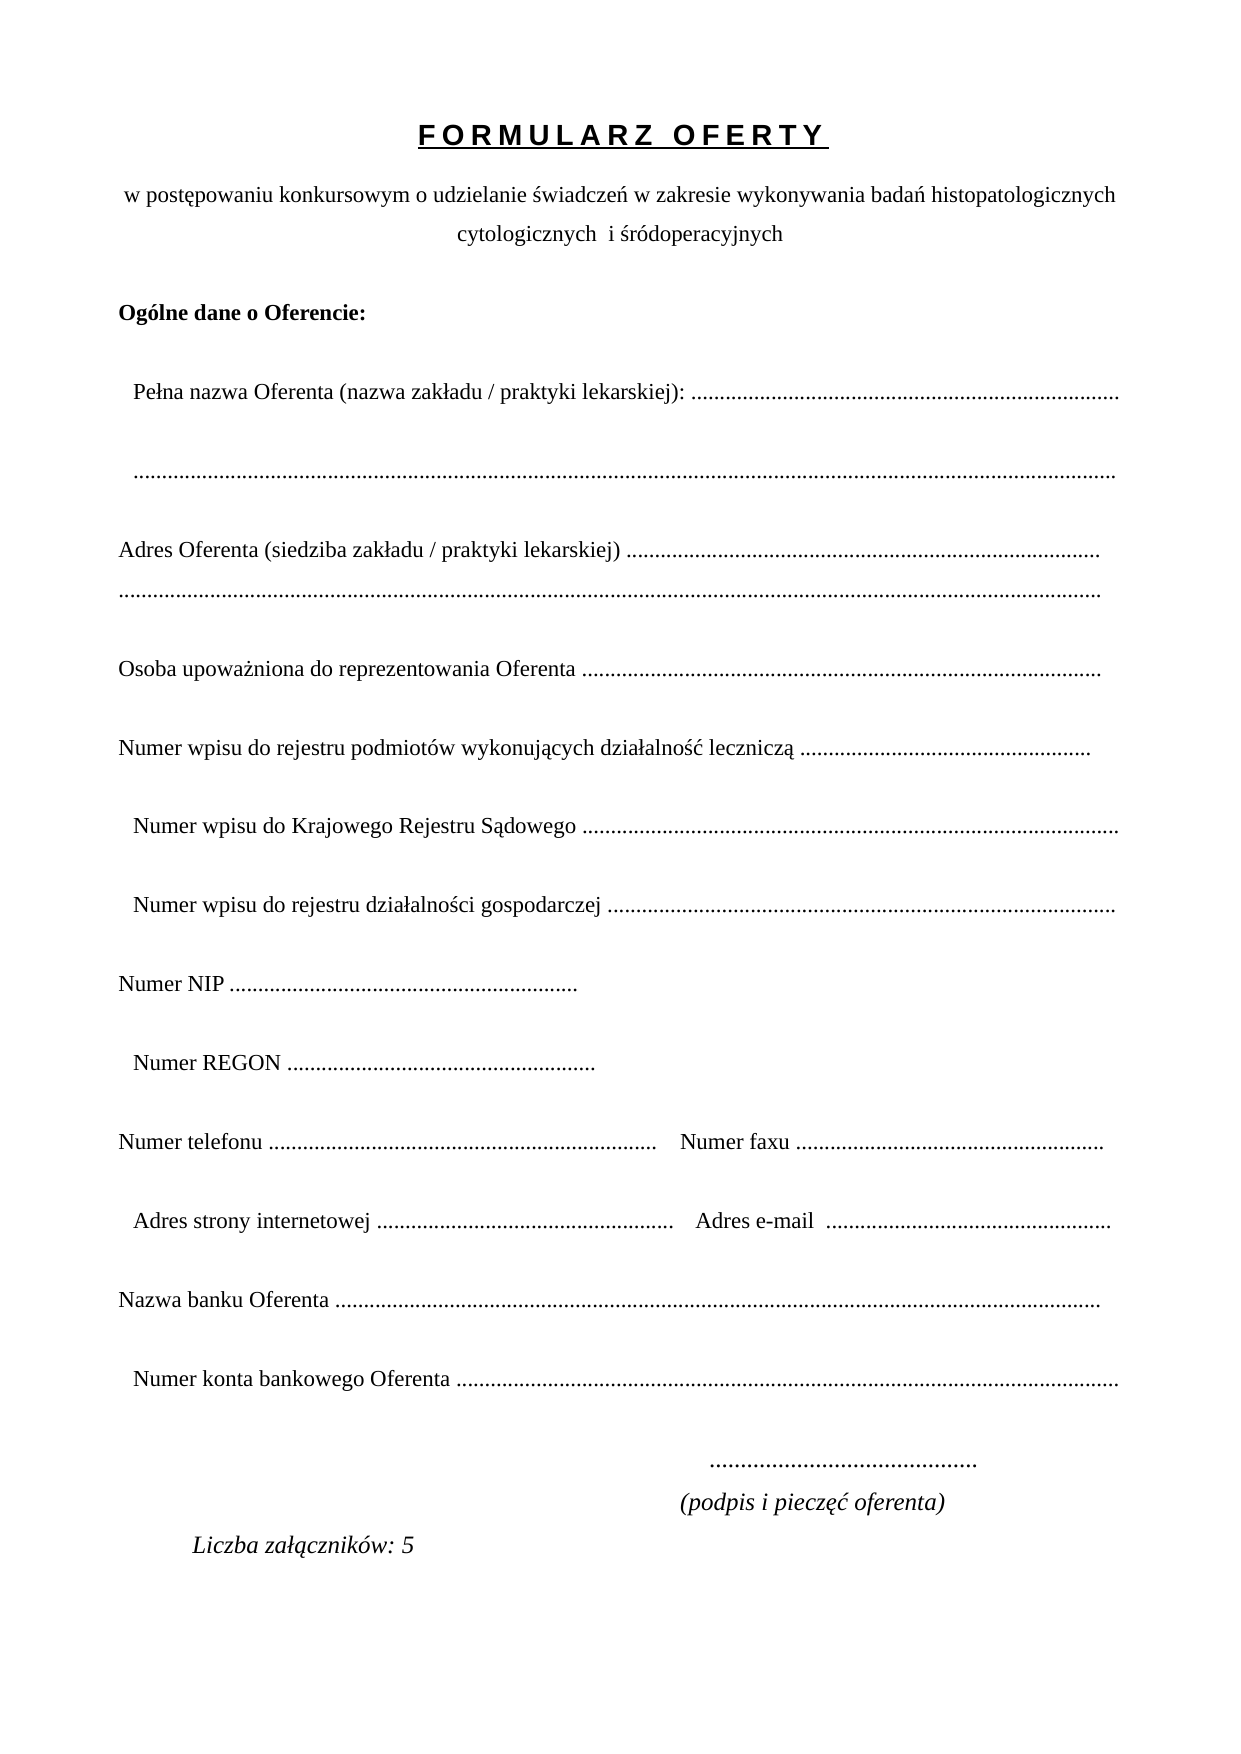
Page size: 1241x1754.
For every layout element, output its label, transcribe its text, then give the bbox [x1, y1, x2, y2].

text Osoba upoważniona do reprezentowania Oferenta ........................................................................................... [118, 655, 1122, 681]
text Ogólne dane o Oferencie: [118, 299, 1122, 326]
text Adres strony internetowej .................................................... Adres e-mail .................................................. [133, 1207, 1122, 1234]
text Numer telefonu .................................................................... Numer faxu ...................................................... [118, 1128, 1122, 1155]
text Nazwa banku Oferenta ...................................................................................................................................... [118, 1286, 1122, 1313]
text ........................................... (podpis i pieczęć oferenta) Liczba załączników: 5 [118, 1444, 1122, 1559]
text Numer NIP ............................................................. [118, 971, 1122, 997]
text ............................................................................................................................................................................ [133, 457, 1122, 484]
text Numer konta bankowego Oferenta .................................................................................................................... [133, 1365, 1122, 1392]
text Numer wpisu do rejestru działalności gospodarczej ......................................................................................... [133, 892, 1122, 918]
text ............................................................................................................................................................................ [118, 576, 1122, 602]
text FORMULARZ OFERTY [118, 118, 1122, 152]
text Numer REGON ...................................................... [133, 1049, 1122, 1076]
text Adres Oferenta (siedziba zakładu / praktyki lekarskiej) ................................................................................... [118, 536, 1122, 563]
text Numer wpisu do Krajowego Rejestru Sądowego .............................................................................................. [133, 813, 1122, 839]
text Pełna nazwa Oferenta (nazwa zakładu / praktyki lekarskiej): ........................................................................... [133, 378, 1122, 405]
text w postępowaniu konkursowym o udzielanie świadczeń w zakresie wykonywania badań histopatologicznych cytologicznych i śródoperacyjnych [118, 181, 1122, 247]
text Numer wpisu do rejestru podmiotów wykonujących działalność leczniczą ................................................... [118, 734, 1122, 760]
